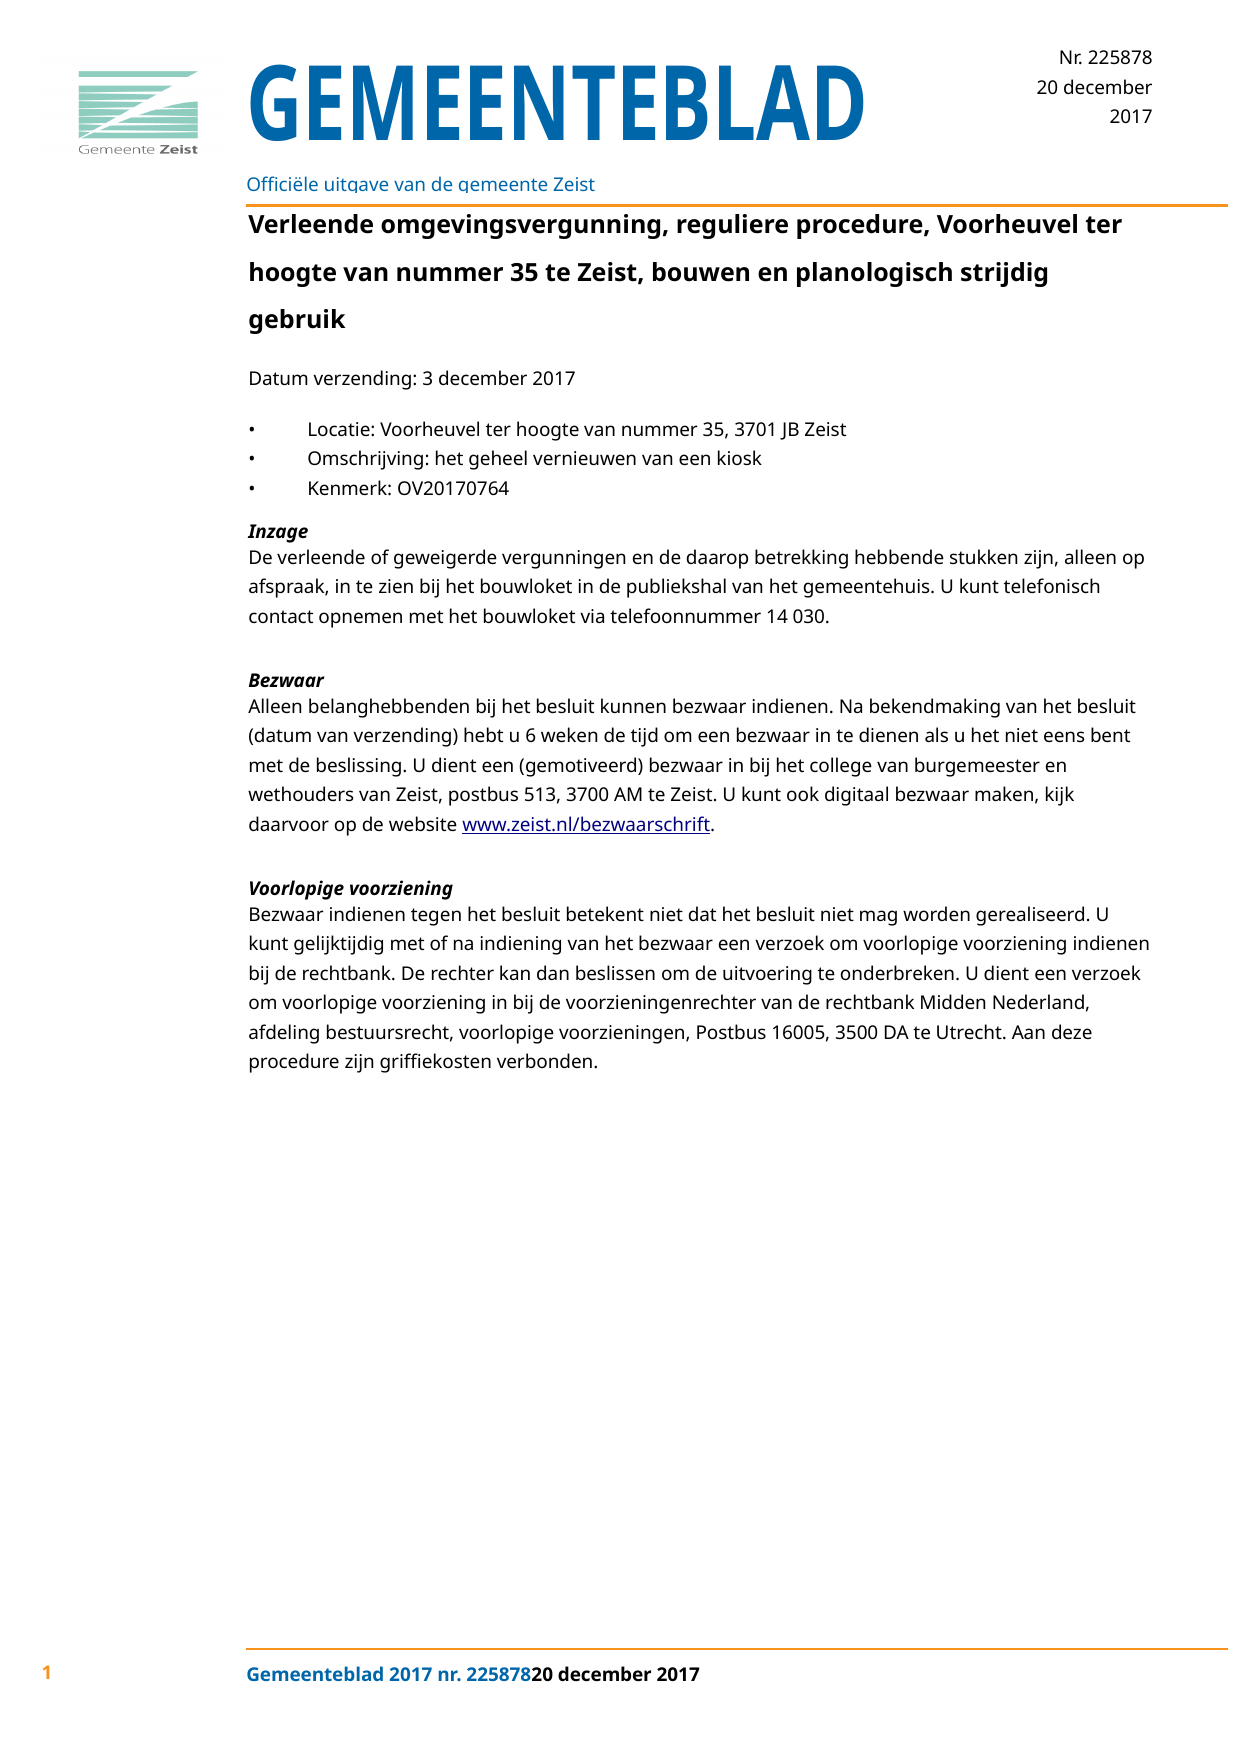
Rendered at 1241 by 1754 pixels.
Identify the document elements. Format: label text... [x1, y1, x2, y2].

text Inzage [248, 518, 1152, 544]
text Voorlopige voorziening [248, 875, 1152, 901]
list Locatie: Voorheuvel ter hoogte van nummer 35, 3701 JB Zeist [248, 416, 1152, 442]
list Kenmerk: OV20170764 [248, 475, 1152, 501]
text Bezwaar indienen tegen het besluit betekent niet dat het besluit niet mag worden gerealiseerd. U kunt gelijktijdig met of na indiening van het bezwaar een verzoek om voorlopige voorziening indienen bij de rechtbank. De rechter kan dan beslissen om de uitvoering te onderbreken. U dient een verzoek om voorlopige voorziening in bij de voorzieningenrechter van de rechtbank Midden Nederland, afdeling bestuursrecht, voorlopige voorzieningen, Postbus 16005, 3500 DA te Utrecht. Aan deze procedure zijn griffiekosten verbonden. [248, 901, 1152, 1074]
text Verleende omgevingsvergunning, reguliere procedure, Voorheuvel ter hoogte van nummer 35 te Zeist, bouwen en planologisch strijdig gebruik [248, 207, 1152, 336]
text Alleen belanghebbenden bij het besluit kunnen bezwaar indienen. Na bekendmaking van het besluit (datum van verzending) hebt u 6 weken de tijd om een bezwaar in te dienen als u het niet eens bent met de beslissing. U dient een (gemotiveerd) bezwaar in bij het college van burgemeester en wethouders van Zeist, postbus 513, 3700 AM te Zeist. U kunt ook digitaal bezwaar maken, kijk daarvoor op de website www.zeist.nl/bezwaarschrift. [248, 693, 1152, 837]
list Omschrijving: het geheel vernieuwen van een kiosk [248, 446, 1152, 471]
picture [41, 47, 231, 172]
text Bezwaar [248, 667, 1152, 693]
text Datum verzending: 3 december 2017 [248, 366, 1152, 391]
text De verleende of geweigerde vergunningen en de daarop betrekking hebbende stukken zijn, alleen op afspraak, in te zien bij het bouwloket in de publiekshal van het gemeentehuis. U kunt telefonisch contact opnemen met het bouwloket via telefoonnummer 14 030. [248, 544, 1152, 629]
